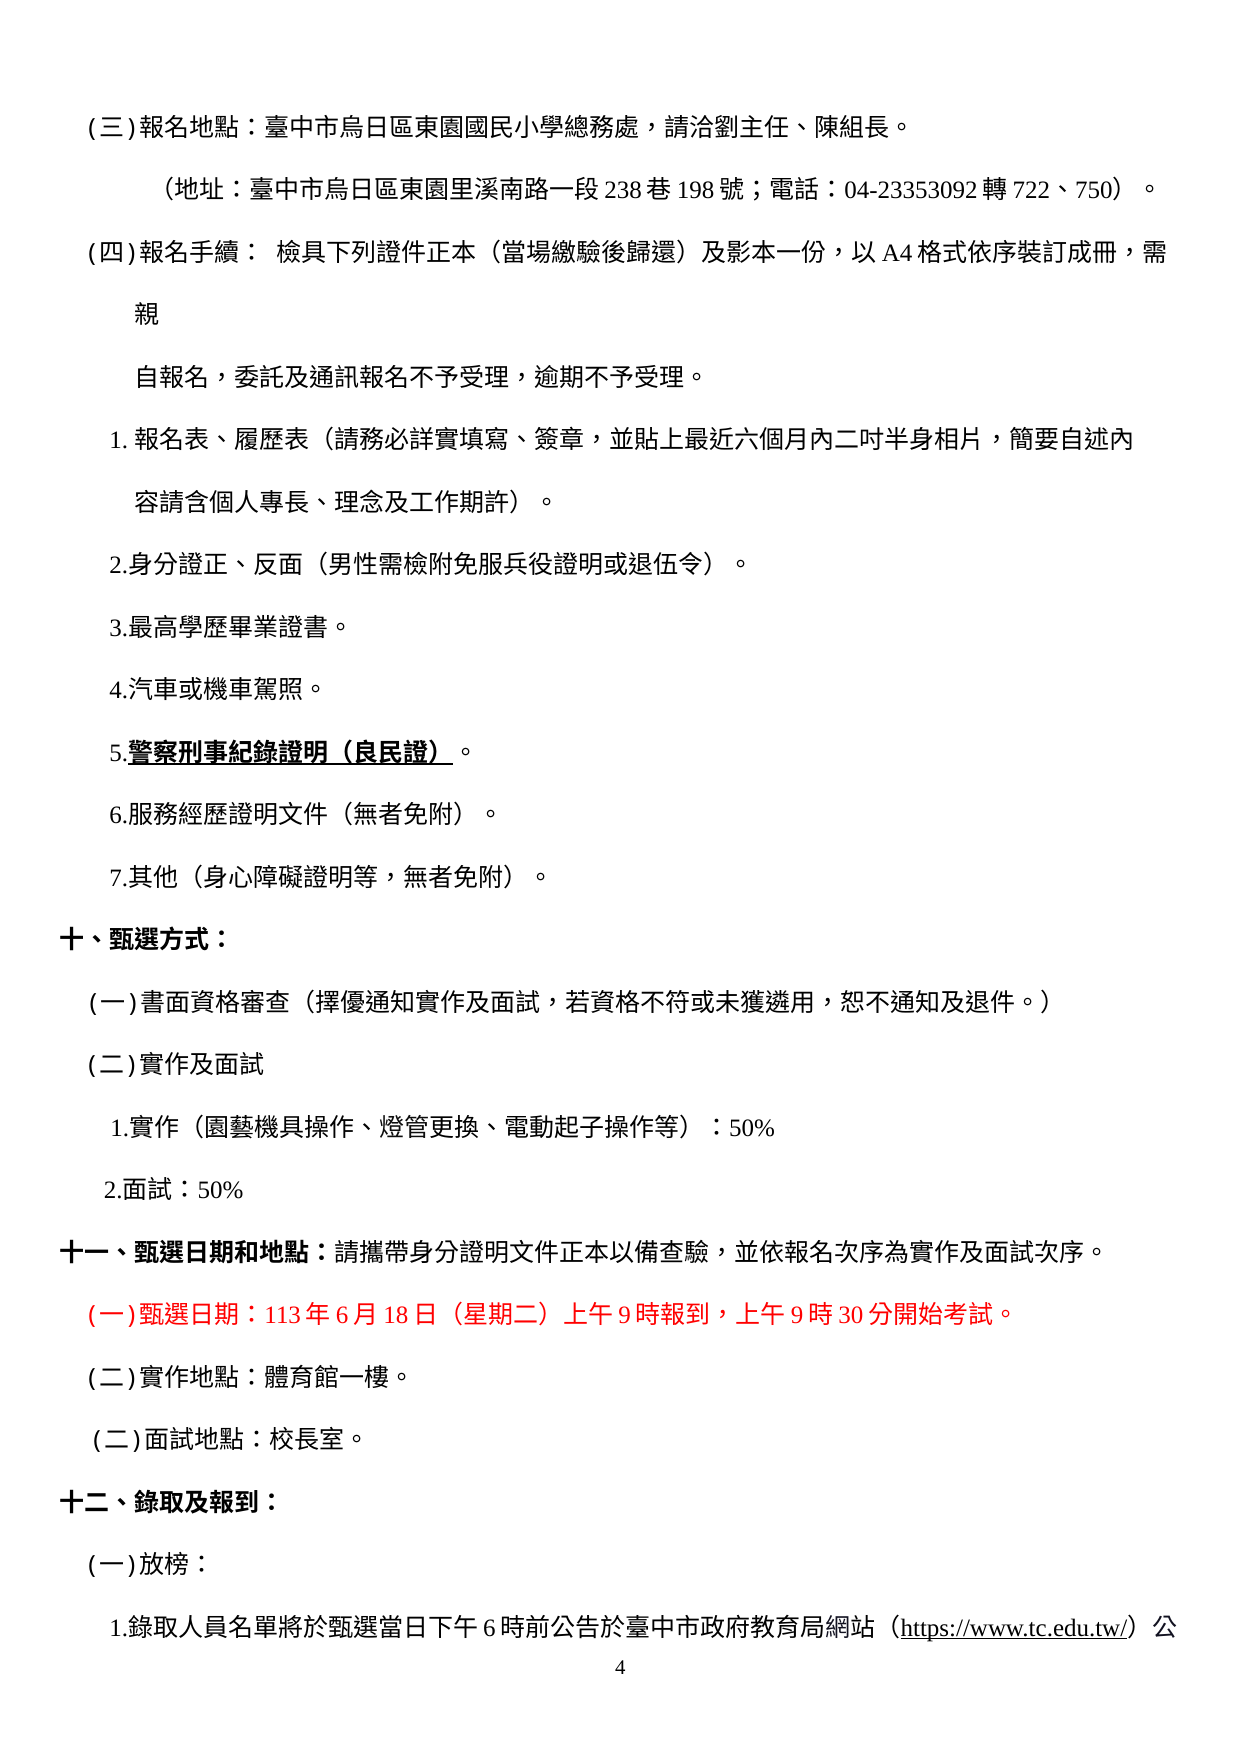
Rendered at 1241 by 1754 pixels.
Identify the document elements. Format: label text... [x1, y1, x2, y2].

text 1. 報名表、履歷表（請務必詳實填寫、簽章，並貼上最近六個月內二吋半身相片，簡要自述內 [84, 396, 1181, 459]
text 容請含個人專長、理念及工作期許）。 [84, 459, 1181, 521]
text 十、甄選方式： [59, 896, 1181, 959]
text 十一、甄選日期和地點：請攜帶身分證明文件正本以備查驗，並依報名次序為實作及面試次序。 [59, 1209, 1181, 1271]
text (二)實作及面試 [59, 1021, 1181, 1084]
text 2.身分證正、反面（男性需檢附免服兵役證明或退伍令）。 [84, 521, 1181, 584]
text 十二、錄取及報到： [59, 1459, 1181, 1521]
text 6.服務經歷證明文件（無者免附）。 [59, 771, 1181, 834]
text 1.錄取人員名單將於甄選當日下午6時前公告於臺中市政府教育局網站（https://www.tc.edu.tw/）公 [109, 1584, 1181, 1646]
text 1.實作（園藝機具操作、燈管更換、電動起子操作等）：50% [59, 1084, 1181, 1146]
text (三)報名地點：臺中市烏日區東園國民小學總務處，請洽劉主任、陳組長。 [59, 84, 1181, 146]
text (二)面試地點：校長室。 [59, 1396, 1181, 1459]
text (四)報名手續： 檢具下列證件正本（當場繳驗後歸還）及影本一份，以A4格式依序裝訂成冊，需親 [59, 209, 1181, 334]
text (一)甄選日期：113年6月18日（星期二）上午9時報到，上午9時30分開始考試。 [59, 1271, 1181, 1334]
text 3.最高學歷畢業證書。 [59, 584, 1181, 646]
text 5.警察刑事紀錄證明（良民證）。 [59, 709, 1181, 771]
text 4.汽車或機車駕照。 [59, 646, 1181, 709]
text 自報名，委託及通訊報名不予受理，逾期不予受理。 [59, 334, 1181, 396]
text (一)放榜： [59, 1521, 1181, 1584]
text 2.面試：50% [59, 1146, 1181, 1209]
text 7.其他（身心障礙證明等，無者免附）。 [59, 834, 1181, 896]
text (一)書面資格審查（擇優通知實作及面試，若資格不符或未獲遴用，恕不通知及退件。） [85, 959, 1181, 1021]
text (二)實作地點：體育館一樓。 [59, 1334, 1181, 1396]
text （地址：臺中市烏日區東園里溪南路一段238巷198號；電話：04-23353092轉722、750）。 [59, 146, 1181, 209]
